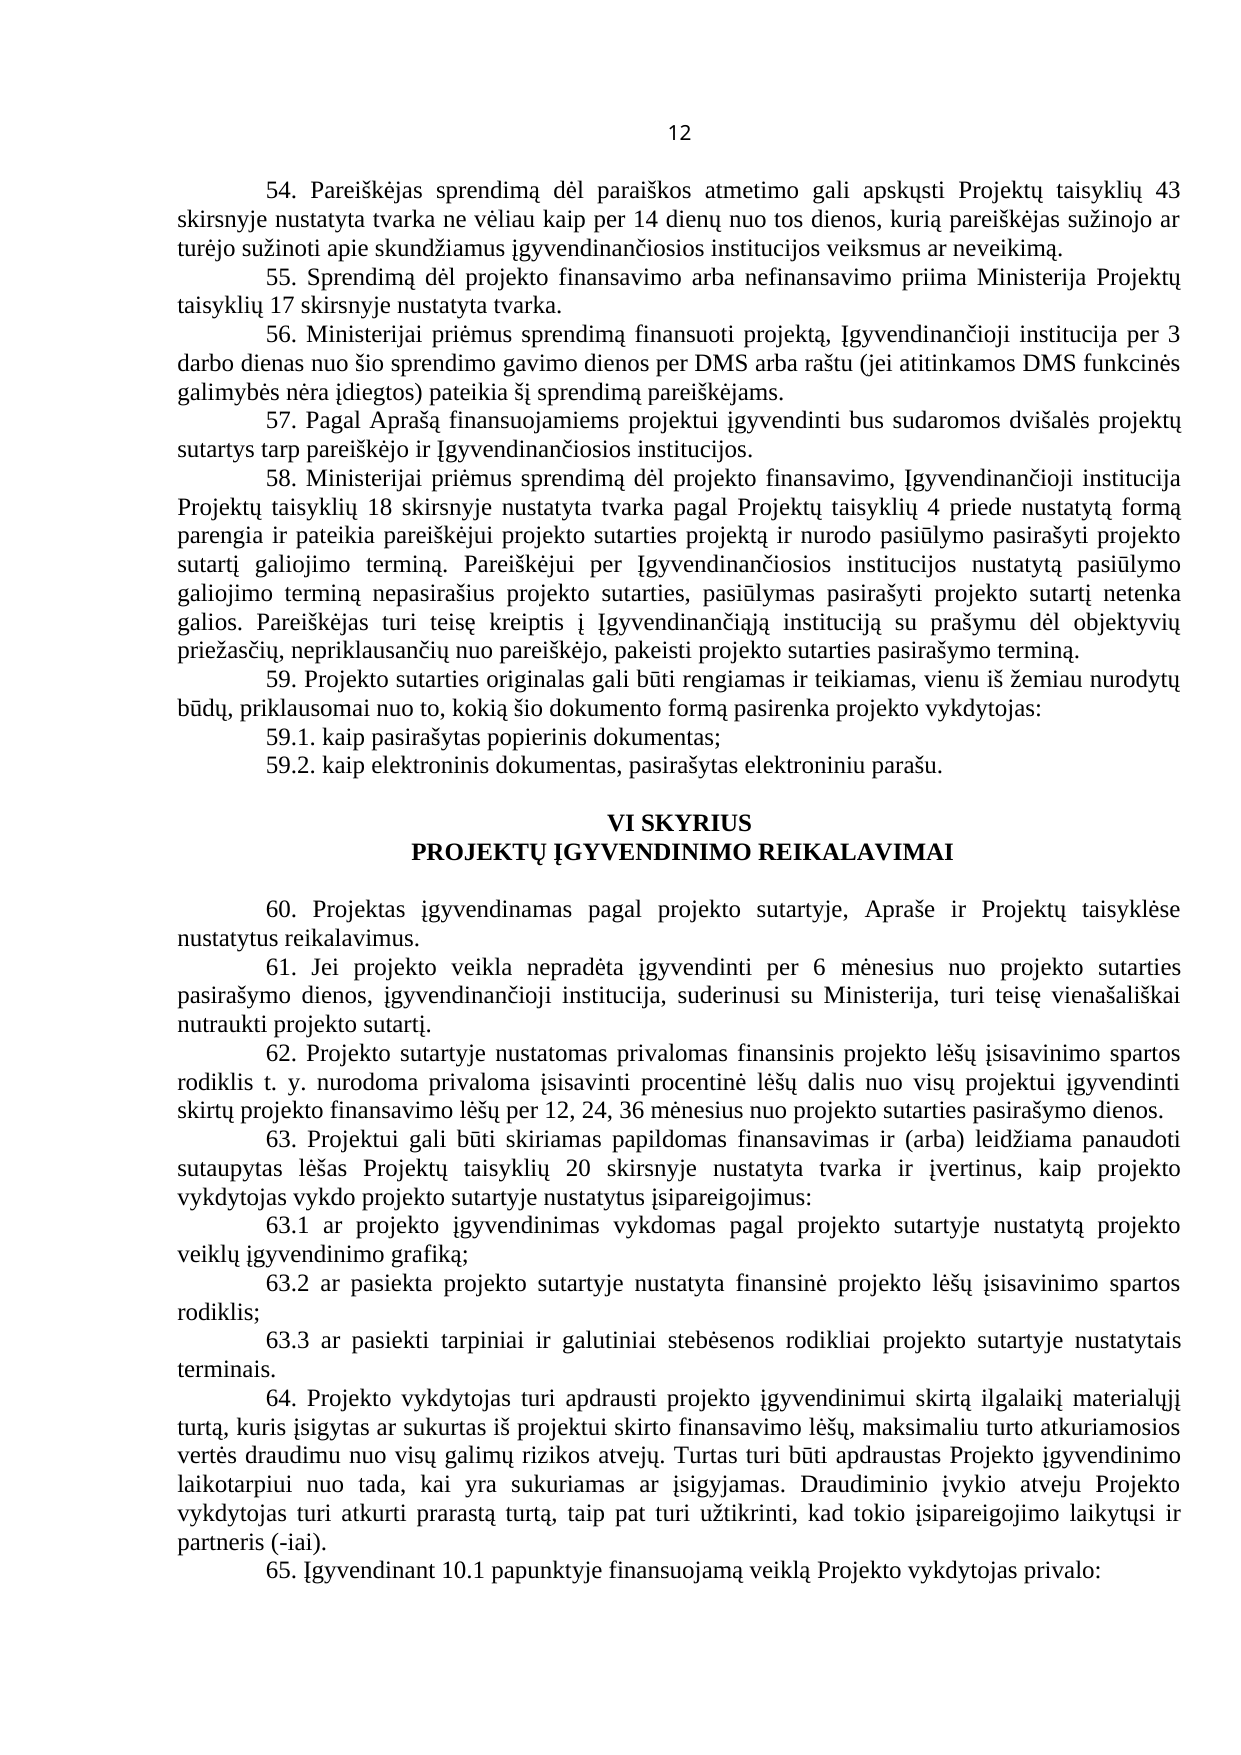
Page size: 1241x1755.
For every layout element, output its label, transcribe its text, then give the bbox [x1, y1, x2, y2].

text 65. Įgyvendinant 10.1 papunktyje finansuojamą veiklą Projekto vykdytojas privalo: [177, 1555, 1182, 1584]
text 63. Projektui gali būti skiriamas papildomas finansavimas ir (arba) leidžiama panaudoti sutaupytas lėšas Projektų taisyklių 20 skirsnyje nustatyta tvarka ir įvertinus, kaip projekto vykdytojas vykdo projekto sutartyje nustatytus įsipareigojimus: [177, 1124, 1182, 1210]
text 57. Pagal Aprašą finansuojamiems projektui įgyvendinti bus sudaromos dvišalės projektų sutartys tarp pareiškėjo ir Įgyvendinančiosios institucijos. [177, 405, 1182, 463]
text 59.2. kaip elektroninis dokumentas, pasirašytas elektroniniu parašu. [177, 750, 1182, 779]
text 63.1 ar projekto įgyvendinimas vykdomas pagal projekto sutartyje nustatytą projekto veiklų įgyvendinimo grafiką; [177, 1210, 1182, 1268]
text 63.3 ar pasiekti tarpiniai ir galutiniai stebėsenos rodikliai projekto sutartyje nustatytais terminais. [177, 1325, 1182, 1383]
text 54. Pareiškėjas sprendimą dėl paraiškos atmetimo gali apskųsti Projektų taisyklių 43 skirsnyje nustatyta tvarka ne vėliau kaip per 14 dienų nuo tos dienos, kurią pareiškėjas sužinojo ar turėjo sužinoti apie skundžiamus įgyvendinančiosios institucijos veiksmus ar neveikimą. [177, 175, 1182, 262]
text 55. Sprendimą dėl projekto finansavimo arba nefinansavimo priima Ministerija Projektų taisyklių 17 skirsnyje nustatyta tvarka. [177, 262, 1182, 319]
text 63.2 ar pasiekta projekto sutartyje nustatyta finansinė projekto lėšų įsisavinimo spartos rodiklis; [177, 1268, 1182, 1325]
text 59.1. kaip pasirašytas popierinis dokumentas; [177, 722, 1182, 750]
text 62. Projekto sutartyje nustatomas privalomas finansinis projekto lėšų įsisavinimo spartos rodiklis t. y. nurodoma privaloma įsisavinti procentinė lėšų dalis nuo visų projektui įgyvendinti skirtų projekto finansavimo lėšų per 12, 24, 36 mėnesius nuo projekto sutarties pasirašymo dienos. [177, 1038, 1182, 1124]
text 59. Projekto sutarties originalas gali būti rengiamas ir teikiamas, vienu iš žemiau nurodytų būdų, priklausomai nuo to, kokią šio dokumento formą pasirenka projekto vykdytojas: [177, 664, 1182, 722]
text 61. Jei projekto veikla nepradėta įgyvendinti per 6 mėnesius nuo projekto sutarties pasirašymo dienos, įgyvendinančioji institucija, suderinusi su Ministerija, turi teisę vienašališkai nutraukti projekto sutartį. [177, 952, 1182, 1038]
text VI SKYRIUS [177, 808, 1182, 837]
text 56. Ministerijai priėmus sprendimą finansuoti projektą, Įgyvendinančioji institucija per 3 darbo dienas nuo šio sprendimo gavimo dienos per DMS arba raštu (jei atitinkamos DMS funkcinės galimybės nėra įdiegtos) pateikia šį sprendimą pareiškėjams. [177, 319, 1182, 405]
text 58. Ministerijai priėmus sprendimą dėl projekto finansavimo, Įgyvendinančioji institucija Projektų taisyklių 18 skirsnyje nustatyta tvarka pagal Projektų taisyklių 4 priede nustatytą formą parengia ir pateikia pareiškėjui projekto sutarties projektą ir nurodo pasiūlymo pasirašyti projekto sutartį galiojimo terminą. Pareiškėjui per Įgyvendinančiosios institucijos nustatytą pasiūlymo galiojimo terminą nepasirašius projekto sutarties, pasiūlymas pasirašyti projekto sutartį netenka galios. Pareiškėjas turi teisę kreiptis į Įgyvendinančiąją instituciją su prašymu dėl objektyvių priežasčių, nepriklausančių nuo pareiškėjo, pakeisti projekto sutarties pasirašymo terminą. [177, 463, 1182, 664]
text PROJEKTŲ ĮGYVENDINIMO REIKALAVIMAI [177, 837, 1182, 865]
text 64. Projekto vykdytojas turi apdrausti projekto įgyvendinimui skirtą ilgalaikį materialųjį turtą, kuris įsigytas ar sukurtas iš projektui skirto finansavimo lėšų, maksimaliu turto atkuriamosios vertės draudimu nuo visų galimų rizikos atvejų. Turtas turi būti apdraustas Projekto įgyvendinimo laikotarpiui nuo tada, kai yra sukuriamas ar įsigyjamas. Draudiminio įvykio atveju Projekto vykdytojas turi atkurti prarastą turtą, taip pat turi užtikrinti, kad tokio įsipareigojimo laikytųsi ir partneris (-iai). [177, 1383, 1182, 1555]
text 60. Projektas įgyvendinamas pagal projekto sutartyje, Apraše ir Projektų taisyklėse nustatytus reikalavimus. [177, 894, 1182, 952]
